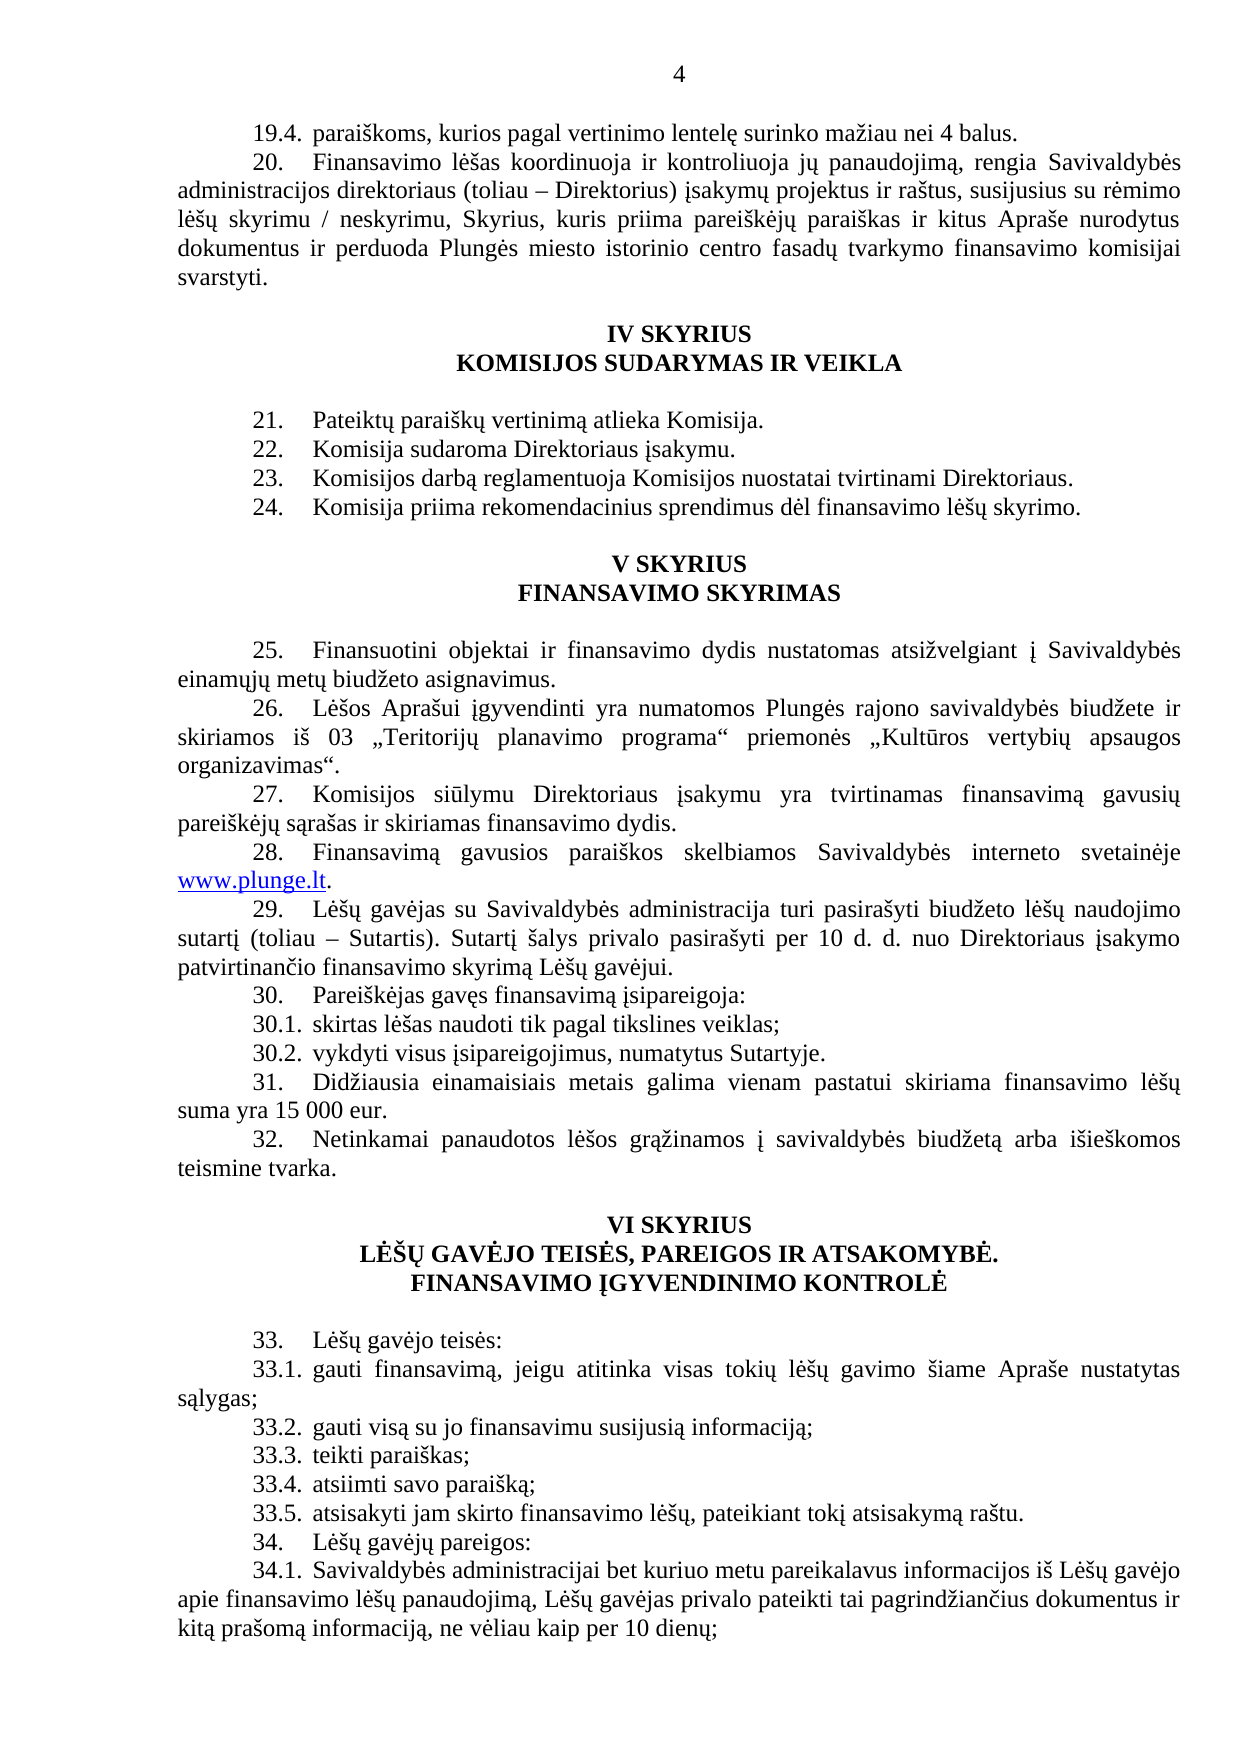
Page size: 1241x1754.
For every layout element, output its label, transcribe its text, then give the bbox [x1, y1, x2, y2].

text 20. Finansavimo lėšas koordinuoja ir kontroliuoja jų panaudojimą, rengia Savivaldybės administracijos direktoriaus (toliau – Direktorius) įsakymų projektus ir raštus, susijusius su rėmimo lėšų skyrimu / neskyrimu, Skyrius, kuris priima pareiškėjų paraiškas ir kitus Apraše nurodytus dokumentus ir perduoda Plungės miesto istorinio centro fasadų tvarkymo finansavimo komisijai svarstyti. [177, 147, 1181, 291]
text 19.4. paraiškoms, kurios pagal vertinimo lentelę surinko mažiau nei 4 balus. [177, 118, 1181, 147]
text 23. Komisijos darbą reglamentuoja Komisijos nuostatai tvirtinami Direktoriaus. [177, 463, 1181, 492]
text 22. Komisija sudaroma Direktoriaus įsakymu. [177, 434, 1181, 463]
text 30.1. skirtas lėšas naudoti tik pagal tikslines veiklas; [177, 1009, 1181, 1038]
text 31. Didžiausia einamaisiais metais galima vienam pastatui skiriama finansavimo lėšų suma yra 15 000 eur. [177, 1067, 1181, 1124]
text 33.2. gauti visą su jo finansavimu susijusią informaciją; [177, 1412, 1181, 1441]
text 34.1. Savivaldybės administracijai bet kuriuo metu pareikalavus informacijos iš Lėšų gavėjo apie finansavimo lėšų panaudojimą, Lėšų gavėjas privalo pateikti tai pagrindžiančius dokumentus ir kitą prašomą informaciją, ne vėliau kaip per 10 dienų; [177, 1556, 1181, 1642]
text IV SKYRIUS [177, 319, 1181, 348]
text 21. Pateiktų paraiškų vertinimą atlieka Komisija. [177, 406, 1181, 434]
text 33.4. atsiimti savo paraišką; [177, 1469, 1181, 1498]
text VI SKYRIUS [177, 1211, 1181, 1239]
text 30.2. vykdyti visus įsipareigojimus, numatytus Sutartyje. [177, 1038, 1181, 1067]
text 30. Pareiškėjas gavęs finansavimą įsipareigoja: [177, 981, 1181, 1009]
text KOMISIJOS SUDARYMAS IR VEIKLA [177, 348, 1181, 377]
text 32. Netinkamai panaudotos lėšos grąžinamos į savivaldybės biudžetą arba išieškomos teismine tvarka. [177, 1124, 1181, 1182]
text 33. Lėšų gavėjo teisės: [177, 1326, 1181, 1354]
text 33.5. atsisakyti jam skirto finansavimo lėšų, pateikiant tokį atsisakymą raštu. [177, 1498, 1181, 1527]
text 27. Komisijos siūlymu Direktoriaus įsakymu yra tvirtinamas finansavimą gavusių pareiškėjų sąrašas ir skiriamas finansavimo dydis. [177, 779, 1181, 837]
text FINANSAVIMO SKYRIMAS [177, 578, 1181, 607]
text 28. Finansavimą gavusios paraiškos skelbiamos Savivaldybės interneto svetainėje www.plunge.lt. [177, 837, 1181, 894]
text 34. Lėšų gavėjų pareigos: [177, 1527, 1181, 1556]
text 33.1. gauti finansavimą, jeigu atitinka visas tokių lėšų gavimo šiame Apraše nustatytas sąlygas; [177, 1354, 1181, 1412]
text LĖŠŲ GAVĖJO TEISĖS, PAREIGOS IR ATSAKOMYBĖ. [177, 1239, 1181, 1268]
text 26. Lėšos Aprašui įgyvendinti yra numatomos Plungės rajono savivaldybės biudžete ir skiriamos iš 03 „Teritorijų planavimo programa“ priemonės „Kultūros vertybių apsaugos organizavimas“. [177, 693, 1181, 779]
text 29. Lėšų gavėjas su Savivaldybės administracija turi pasirašyti biudžeto lėšų naudojimo sutartį (toliau – Sutartis). Sutartį šalys privalo pasirašyti per 10 d. d. nuo Direktoriaus įsakymo patvirtinančio finansavimo skyrimą Lėšų gavėjui. [177, 894, 1181, 981]
text 24. Komisija priima rekomendacinius sprendimus dėl finansavimo lėšų skyrimo. [177, 492, 1181, 521]
text V SKYRIUS [177, 549, 1181, 578]
text 25. Finansuotini objektai ir finansavimo dydis nustatomas atsižvelgiant į Savivaldybės einamųjų metų biudžeto asignavimus. [177, 636, 1181, 693]
text FINANSAVIMO ĮGYVENDINIMO KONTROLĖ [177, 1268, 1181, 1297]
text 33.3. teikti paraiškas; [177, 1441, 1181, 1469]
